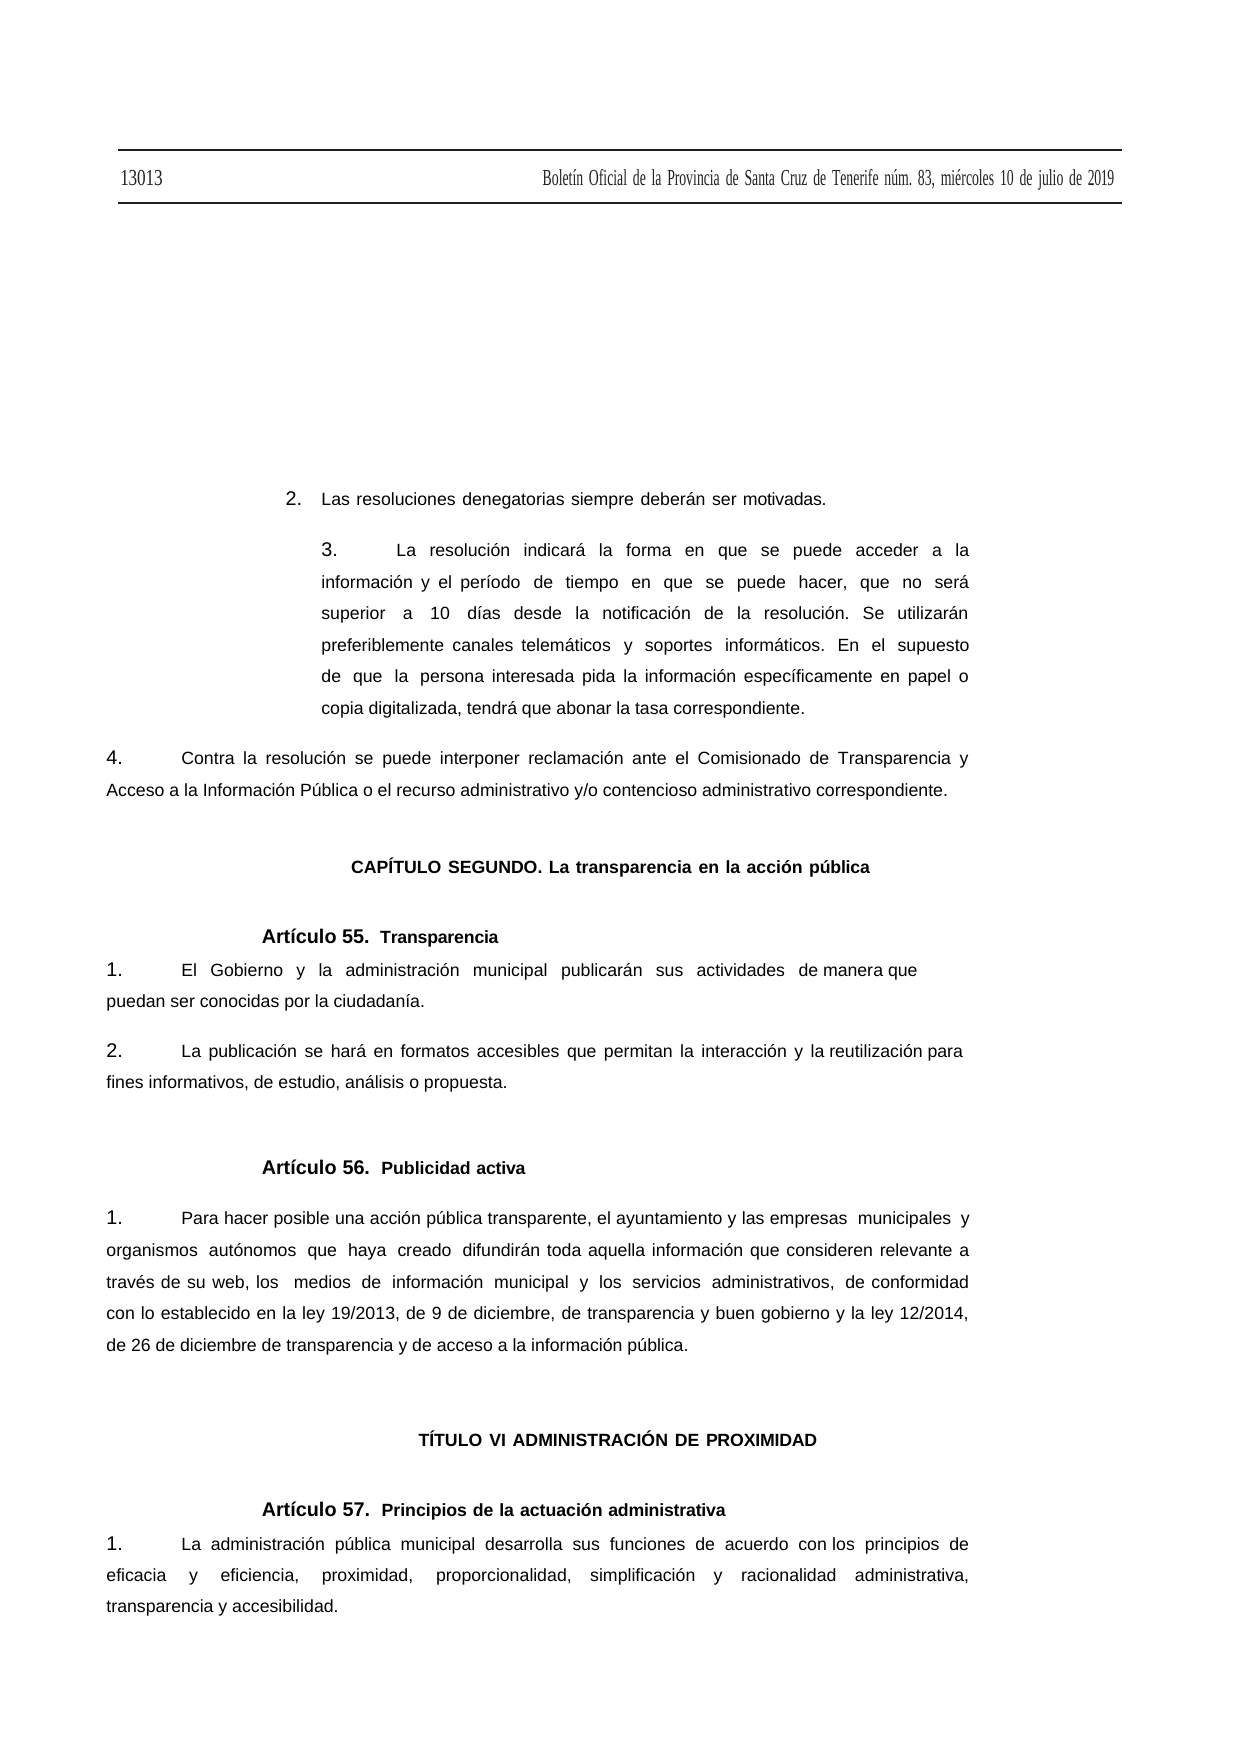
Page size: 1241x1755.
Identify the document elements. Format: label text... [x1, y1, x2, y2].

list Contra la resolución se puede interponer reclamación ante el Comisionado de Transparencia y Acceso a la Información Pública o el recurso administrativo y/o contencioso administrativo correspondiente. [106, 746, 969, 800]
text Artículo 55. Transparencia [262, 924, 1134, 947]
list Para hacer posible una acción pública transparente, el ayuntamiento y las empresas municipales y organismos autónomos que haya creado difundirán toda aquella información que consideren relevante a través de su web, los medios de información municipal y los servicios administrativos, de conformidad con lo establecido en la ley 19/2013, de 9 de diciembre, de transparencia y buen gobierno y la ley 12/2014, de 26 de diciembre de transparencia y de acceso a la información pública. [106, 1206, 969, 1355]
list La administración pública municipal desarrolla sus funciones de acuerdo con los principios de eficacia y eficiencia, proximidad, proporcionalidad, simplificación y racionalidad administrativa, transparencia y accesibilidad. [106, 1531, 969, 1616]
list La resolución indicará la forma en que se puede acceder a la información y el período de tiempo en que se puede hacer, que no será superior a 10 días desde la notificación de la resolución. Se utilizarán preferiblemente canales telemáticos y soportes informáticos. En el supuesto de que la persona interesada pida la información específicamente en papel o copia digitalizada, tendrá que abonar la tasa correspondiente. [321, 537, 969, 718]
subtitle CAPÍTULO SEGUNDO. La transparencia en la acción pública [106, 856, 1114, 877]
list El Gobierno y la administración municipal publicarán sus actividades de manera que puedan ser conocidas por la ciudadanía. [106, 958, 969, 1011]
text Artículo 57. Principios de la actuación administrativa [262, 1498, 1134, 1521]
list La publicación se hará en formatos accesibles que permitan la interacción y la reutilización para fines informativos, de estudio, análisis o propuesta. [106, 1038, 969, 1092]
text Artículo 56. Publicidad activa [262, 1156, 1134, 1179]
list Las resoluciones denegatorias siempre deberán ser motivadas. [285, 487, 1134, 510]
subtitle TÍTULO VI ADMINISTRACIÓN DE PROXIMIDAD [272, 1430, 963, 1450]
